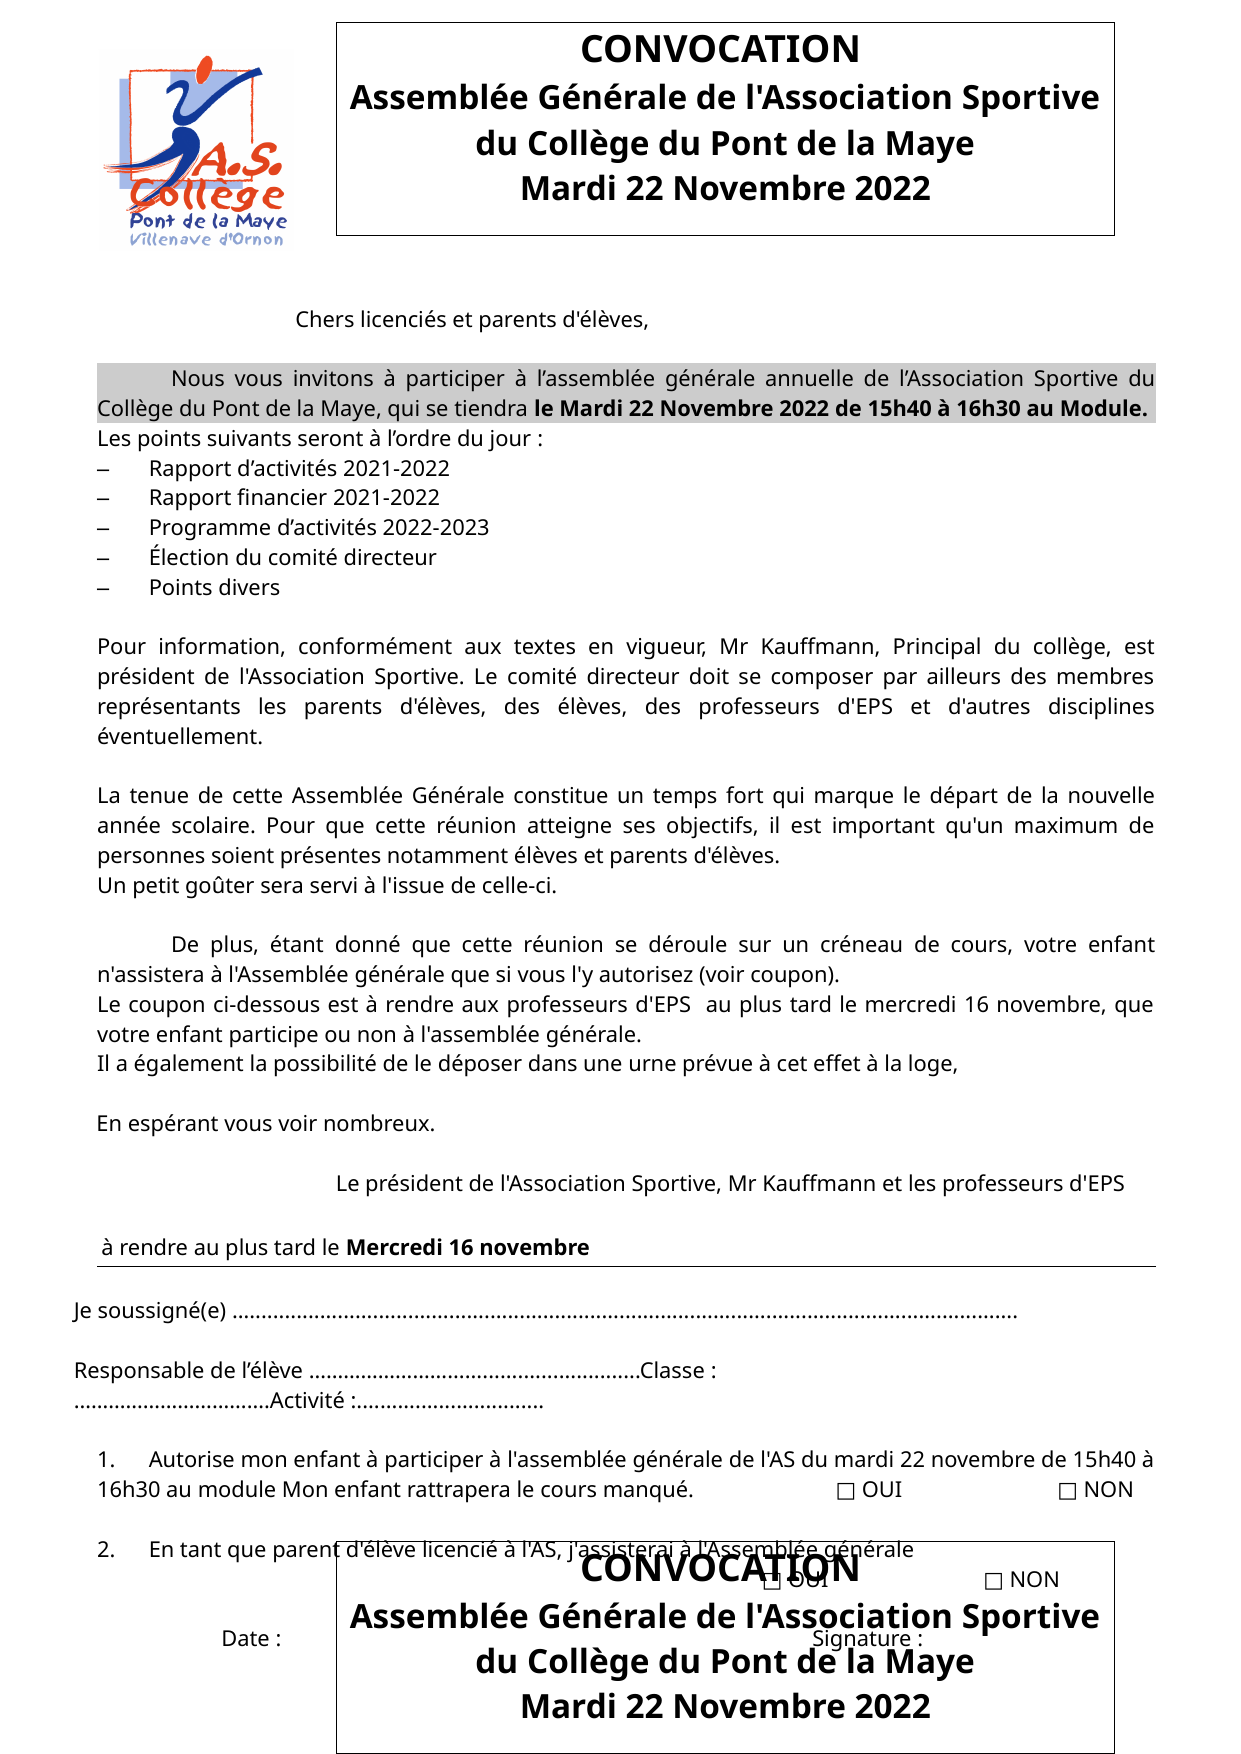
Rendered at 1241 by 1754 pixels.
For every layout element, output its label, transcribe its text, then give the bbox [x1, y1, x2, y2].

text Il a également la possibilité de le déposer dans une urne prévue à cet effet à la loge, [97, 1048, 1156, 1078]
text [1115, 1623, 1156, 1653]
list Élection du comité directeur [97, 542, 1156, 572]
list Rapport d’activités 2021-2022 [97, 452, 1156, 482]
text □ OUI □ NON [337, 1564, 1114, 1593]
list Rapport financier 2021-2022 [97, 482, 1156, 512]
text Je soussigné(e) …................................................................................................................................... [73, 1296, 1156, 1325]
text Les points suivants seront à l’ordre du jour : [97, 423, 1156, 452]
text Un petit goûter sera servi à l'issue de celle-ci. [97, 869, 1156, 899]
text En espérant vous voir nombreux. [73, 1108, 1156, 1138]
text Pour information, conformément aux textes en vigueur, Mr Kauffmann, Principal du collège, est président de l'Association Sportive. Le comité directeur doit se composer par ailleurs des membres représentants les parents d'élèves, des élèves, des professeurs d'EPS et d'autres disciplines éventuellement. [97, 631, 1156, 750]
text Date : [73, 1623, 336, 1653]
list Programme d’activités 2022-2023 [97, 512, 1156, 542]
text La tenue de cette Assemblée Générale constitue un temps fort qui marque le départ de la nouvelle année scolaire. Pour que cette réunion atteigne ses objectifs, il est important qu'un maximum de personnes soient présentes notamment élèves et parents d'élèves. [97, 780, 1156, 869]
picture [98, 49, 294, 251]
text Chers licenciés et parents d'élèves, [97, 48, 1156, 333]
text Le coupon ci-dessous est à rendre aux professeurs d'EPS au plus tard le mercredi 16 novembre, que votre enfant participe ou non à l'assemblée générale. [97, 989, 1156, 1048]
text [1115, 1564, 1156, 1593]
list Points divers [97, 572, 1156, 601]
text Responsable de l’élève …………………….................................Classe :…………………………….Activité :................................ [73, 1355, 1156, 1415]
list En tant que parent d'élève licencié à l'AS, j'assisterai à l'Assemblée générale [97, 1534, 1156, 1564]
text Le président de l'Association Sportive, Mr Kauffmann et les professeurs d'EPS [97, 1167, 1156, 1197]
text [97, 1564, 336, 1593]
text Signature : [337, 1623, 1114, 1653]
text Nous vous invitons à participer à l’assemblée générale annuelle de l’Association Sportive du Collège du Pont de la Maye, qui se tiendra le Mardi 22 Novembre 2022 de 15h40 à 16h30 au Module. [97, 363, 1156, 423]
text à rendre au plus tard le Mercredi 16 novembre [97, 1227, 1156, 1266]
text De plus, étant donné que cette réunion se déroule sur un créneau de cours, votre enfant n'assistera à l'Assemblée générale que si vous l'y autorisez (voir coupon). [97, 929, 1156, 989]
list Autorise mon enfant à participer à l'assemblée générale de l'AS du mardi 22 novembre de 15h40 à 16h30 au module Mon enfant rattrapera le cours manqué. □ OUI □ NON [97, 1444, 1156, 1504]
